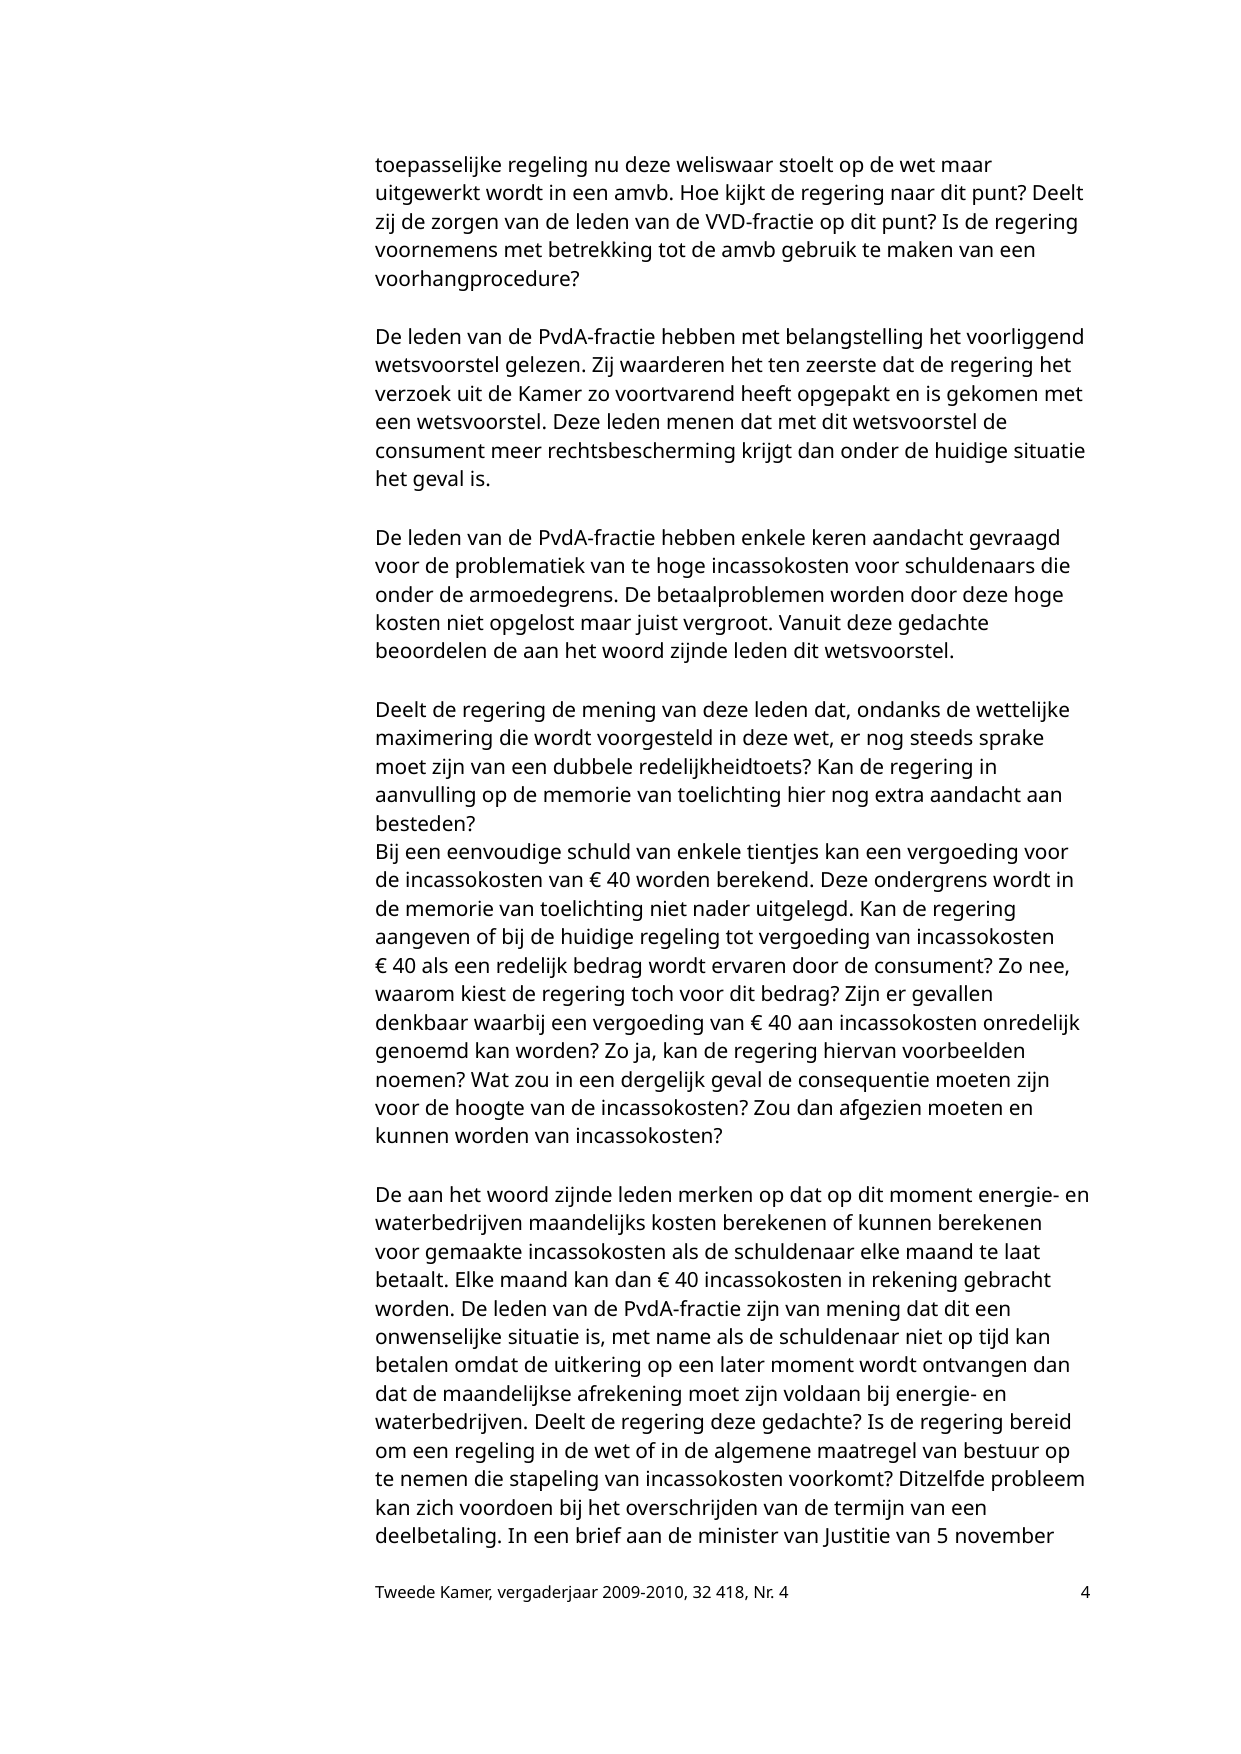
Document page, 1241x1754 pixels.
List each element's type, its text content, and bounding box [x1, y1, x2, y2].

text De leden van de PvdA-fractie hebben enkele keren aandacht gevraagd voor de problematiek van te hoge incassokosten voor schuldenaars die onder de armoedegrens. De betaalproblemen worden door deze hoge kosten niet opgelost maar juist vergroot. Vanuit deze gedachte beoordelen de aan het woord zijnde leden dit wetsvoorstel. [375, 693, 1090, 836]
text Deelt de regering de mening van deze leden dat, ondanks de wettelijke maximering die wordt voorgesteld in deze wet, er nog steeds sprake moet zijn van een dubbele redelijkheidtoets? Kan de regering in aanvulling op de memorie van toelichting hier nog extra aandacht aan besteden? [375, 866, 1090, 1008]
text De leden van de PvdA-fractie hebben met belangstelling het voorliggend wetsvoorstel gelezen. Zij waarderen het ten zeerste dat de regering het verzoek uit de Kamer zo voortvarend heeft opgepakt en is gekomen met een wetsvoorstel. Deze leden menen dat met dit wetsvoorstel de consument meer rechtsbescherming krijgt dan onder de huidige situatie het geval is. [375, 493, 1090, 663]
text Voornoemde leden hechten, zoals gezegd, aan de contractsvrijheid die uitgangspunt is van het Nederlands burgerlijk recht. Afwijkingen op dit uitgangspunt dienen naar het oordeel van de deze leden bij voorkeur in de wet zelf te zijn geregeld. Het wetsvoorstel voorziet daarentegen in nadere dwingendrechtelijke regelgeving uitgewerkt in een algemene maatregel van bestuur (amvb). De leden van de VVD-fractie zijn bezorgd dat het met deze aanpak lastig kan worden voor degenen die de bescherming zouden moeten genieten om kennis te nemen van de toepasselijke regeling nu deze weliswaar stoelt op de wet maar uitgewerkt wordt in een amvb. Hoe kijkt de regering naar dit punt? Deelt zij de zorgen van de leden van de VVD-fractie op dit punt? Is de regering voornemens met betrekking tot de amvb gebruik te maken van een voorhangprocedure? [375, 150, 1090, 463]
text De aan het woord zijnde leden merken op dat op dit moment energie- en waterbedrijven maandelijks kosten berekenen of kunnen berekenen voor gemaakte incassokosten als de schuldenaar elke maand te laat betaalt. Elke maand kan dan € 40 incassokosten in rekening gebracht worden. De leden van de PvdA-fractie zijn van mening dat dit een onwenselijke situatie is, met name als de schuldenaar niet op tijd kan betalen omdat de uitkering op een later moment wordt ontvangen dan dat de maandelijkse afrekening moet zijn voldaan bij energie- en waterbedrijven. Deelt de regering deze gedachte? Is de regering bereid om een regeling in de wet of in de algemene maatregel van bestuur op te nemen die stapeling van incassokosten voorkomt? Ditzelfde probleem kan zich voordoen bij het overschrijden van de termijn van een deelbetaling. In een brief aan de minister van Justitie van 5 november 2009 heeft de Landelijke Organisatie Sociaal Raadslieden (LOSR) enkele voorbeelden genoemd. Kan de regering op deze voorbeelden ingaan en kan zij de bezwaren van de LOSR met betrekking tot de deelbetalingen wegnemen? [375, 1351, 1090, 1550]
text Bij een eenvoudige schuld van enkele tientjes kan een vergoeding voor de incassokosten van € 40 worden berekend. Deze ondergrens wordt in de memorie van toelichting niet nader uitgelegd. Kan de regering aangeven of bij de huidige regeling tot vergoeding van incassokosten € 40 als een redelijk bedrag wordt ervaren door de consument? Zo nee, waarom kiest de regering toch voor dit bedrag? Zijn er gevallen denkbaar waarbij een vergoeding van € 40 aan incassokosten onredelijk genoemd kan worden? Zo ja, kan de regering hiervan voorbeelden noemen? Wat zou in een dergelijk geval de consequentie moeten zijn voor de hoogte van de incassokosten? Zou dan afgezien moeten en kunnen worden van incassokosten? [375, 1008, 1090, 1321]
